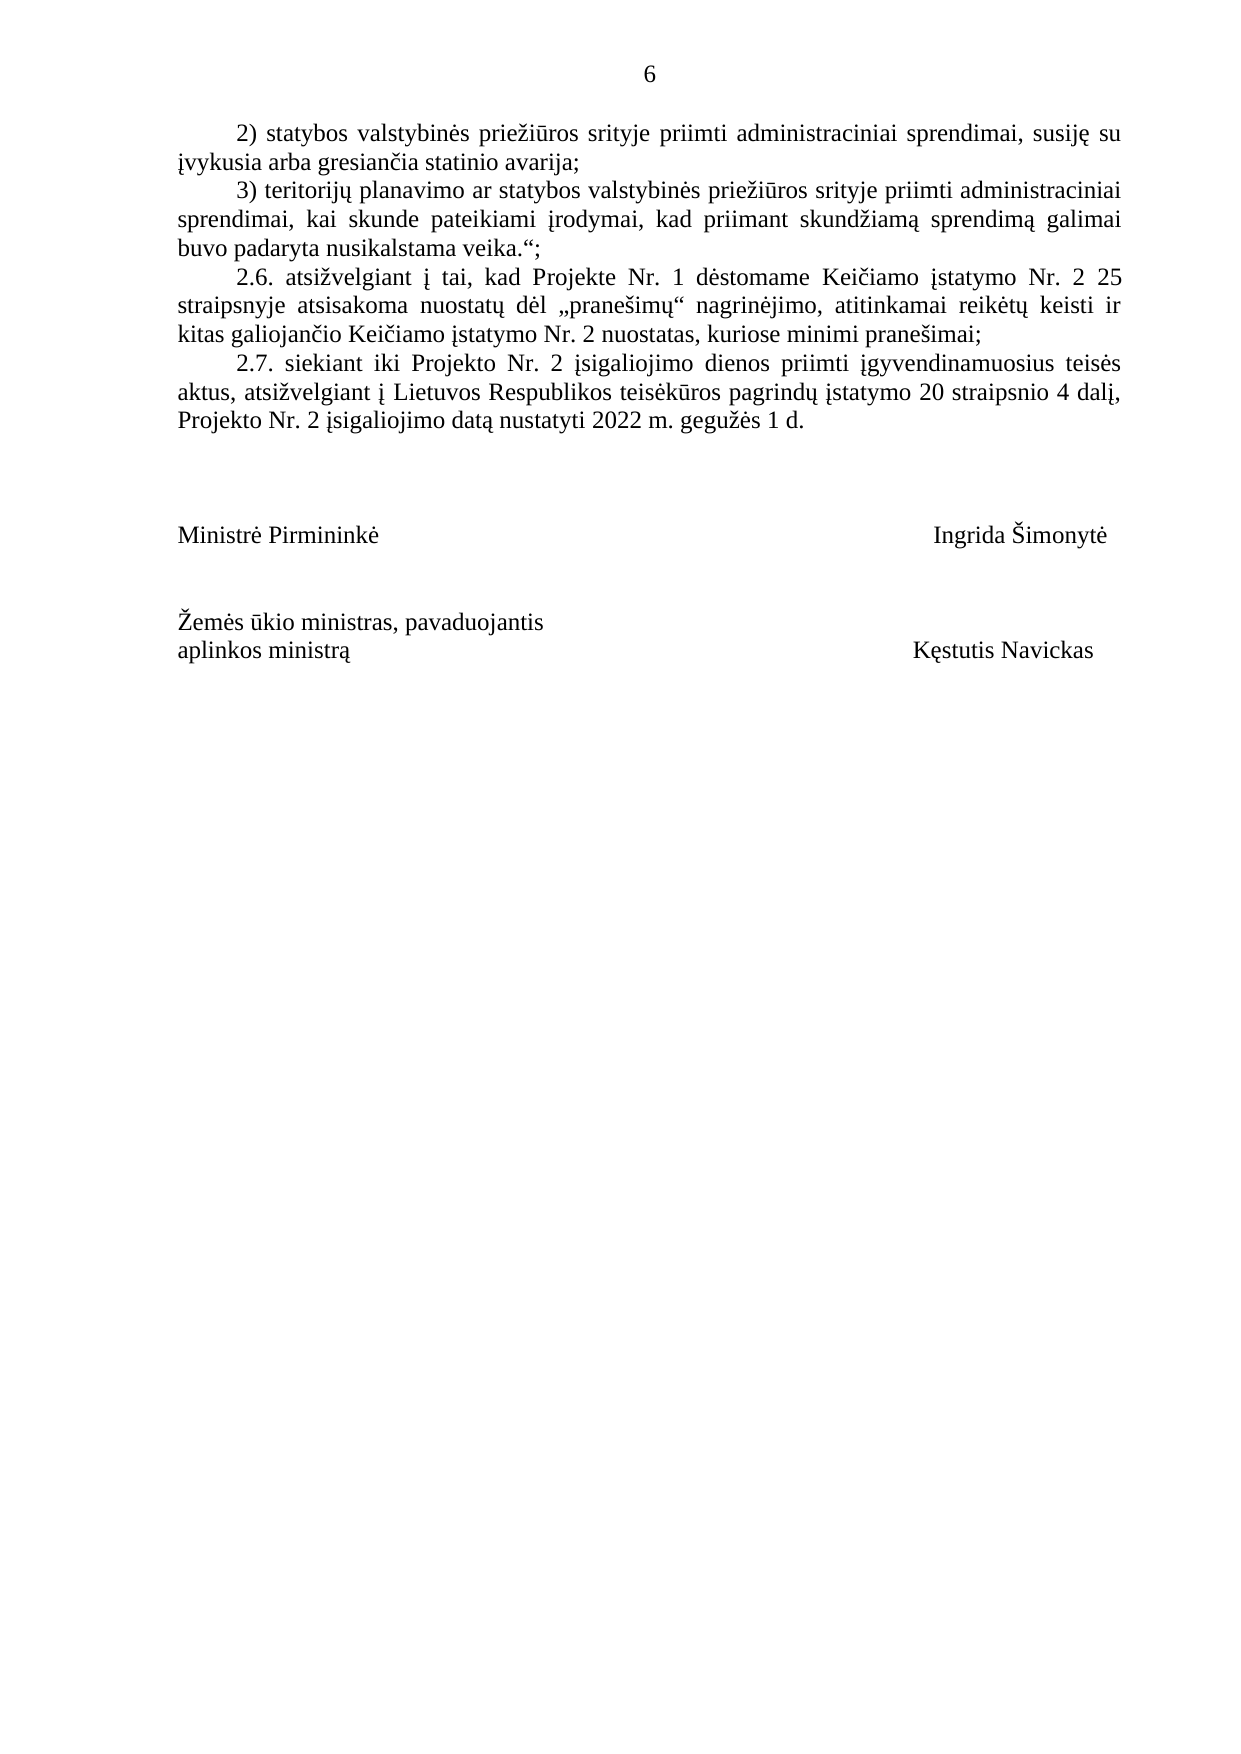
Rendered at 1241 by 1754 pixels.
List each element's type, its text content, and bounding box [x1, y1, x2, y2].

text 3) teritorijų planavimo ar statybos valstybinės priežiūros srityje priimti administraciniai sprendimai, kai skunde pateikiami įrodymai, kad priimant skundžiamą sprendimą galimai buvo padaryta nusikalstama veika.“; [177, 176, 1122, 262]
text Žemės ūkio ministras, pavaduojantis [177, 607, 1122, 636]
text aplinkos ministrą Kęstutis Navickas [177, 636, 1122, 664]
text 2) statybos valstybinės priežiūros srityje priimti administraciniai sprendimai, susiję su įvykusia arba gresiančia statinio avarija; [177, 118, 1122, 176]
text 2.6. atsižvelgiant į tai, kad Projekte Nr. 1 dėstomame Keičiamo įstatymo Nr. 2 25 straipsnyje atsisakoma nuostatų dėl „pranešimų“ nagrinėjimo, atitinkamai reikėtų keisti ir kitas galiojančio Keičiamo įstatymo Nr. 2 nuostatas, kuriose minimi pranešimai; [177, 262, 1122, 348]
text 2.7. siekiant iki Projekto Nr. 2 įsigaliojimo dienos priimti įgyvendinamuosius teisės aktus, atsižvelgiant į Lietuvos Respublikos teisėkūros pagrindų įstatymo 20 straipsnio 4 dalį, Projekto Nr. 2 įsigaliojimo datą nustatyti 2022 m. gegužės 1 d. [177, 348, 1122, 434]
text Ministrė Pirmininkė Ingrida Šimonytė [177, 521, 1122, 549]
